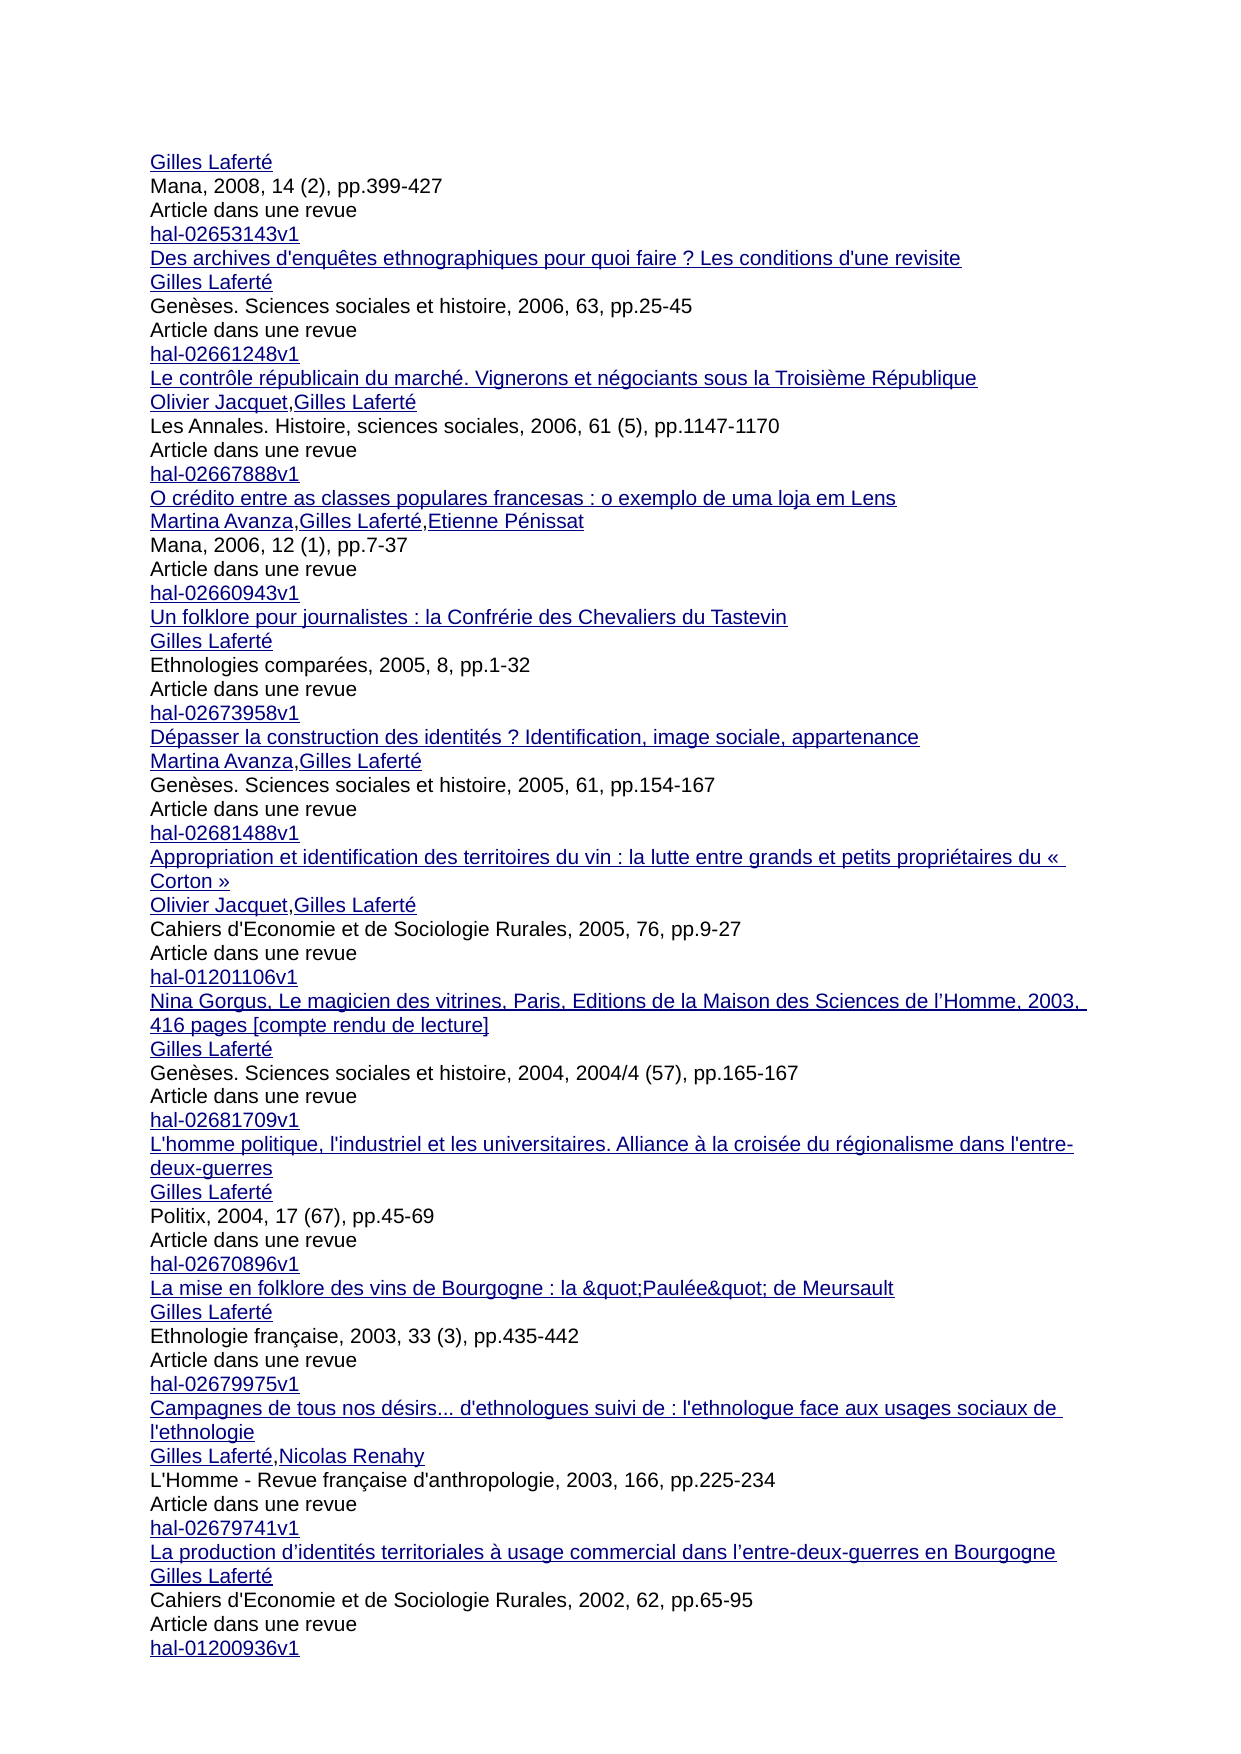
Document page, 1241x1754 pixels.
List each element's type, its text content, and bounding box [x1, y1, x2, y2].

table_cell La mise en folklore des vins de Bourgogne : la &quot;Paulée&quot; de Meursault Gilles Laferté Ethnologie française, 2003, 33 (3), pp.435-442 Article dans une revue hal-02679975v1 [150, 1276, 1090, 1396]
table_cell Le contrôle républicain du marché. Vignerons et négociants sous la Troisième République Olivier Jacquet,Gilles Laferté Les Annales. Histoire, sciences sociales, 2006, 61 (5), pp.1147-1170 Article dans une revue hal-02667888v1 [150, 366, 1090, 485]
table_cell Appropriation et identification des territoires du vin : la lutte entre grands et petits propriétaires du « Corton » Olivier Jacquet,Gilles Laferté Cahiers d'Economie et de Sociologie Rurales, 2005, 76, pp.9-27 Article dans une revue hal-01201106v1 [150, 845, 1090, 988]
table_cell Nina Gorgus, Le magicien des vitrines, Paris, Editions de la Maison des Sciences de l’Homme, 2003, 416 pages [compte rendu de lecture] Gilles Laferté Genèses. Sciences sociales et histoire, 2004, 2004/4 (57), pp.165-167 Article dans une revue hal-02681709v1 [150, 989, 1090, 1132]
table_cell Campagnes de tous nos désirs... d'ethnologues suivi de : l'ethnologue face aux usages sociaux de l'ethnologie Gilles Laferté,Nicolas Renahy L'Homme - Revue française d'anthropologie, 2003, 166, pp.225-234 Article dans une revue hal-02679741v1 [150, 1396, 1090, 1539]
table_cell O crédito entre as classes populares francesas : o exemplo de uma loja em Lens Martina Avanza,Gilles Laferté,Etienne Pénissat Mana, 2006, 12 (1), pp.7-37 Article dans une revue hal-02660943v1 [150, 485, 1090, 605]
table_cell La production d’identités territoriales à usage commercial dans l’entre-deux-guerres en Bourgogne Gilles Laferté Cahiers d'Economie et de Sociologie Rurales, 2002, 62, pp.65-95 Article dans une revue hal-01200936v1 [150, 1540, 1090, 1659]
table_cell L'homme politique, l'industriel et les universitaires. Alliance à la croisée du régionalisme dans l'entre-deux-guerres Gilles Laferté Politix, 2004, 17 (67), pp.45-69 Article dans une revue hal-02670896v1 [150, 1132, 1090, 1276]
table_cell Gilles Laferté Mana, 2008, 14 (2), pp.399-427 Article dans une revue hal-02653143v1 [150, 150, 1090, 246]
table_cell Dépasser la construction des identités ? Identification, image sociale, appartenance Martina Avanza,Gilles Laferté Genèses. Sciences sociales et histoire, 2005, 61, pp.154-167 Article dans une revue hal-02681488v1 [150, 725, 1090, 845]
table_cell Un folklore pour journalistes : la Confrérie des Chevaliers du Tastevin Gilles Laferté Ethnologies comparées, 2005, 8, pp.1-32 Article dans une revue hal-02673958v1 [150, 605, 1090, 725]
table_cell Des archives d'enquêtes ethnographiques pour quoi faire ? Les conditions d'une revisite Gilles Laferté Genèses. Sciences sociales et histoire, 2006, 63, pp.25-45 Article dans une revue hal-02661248v1 [150, 246, 1090, 366]
